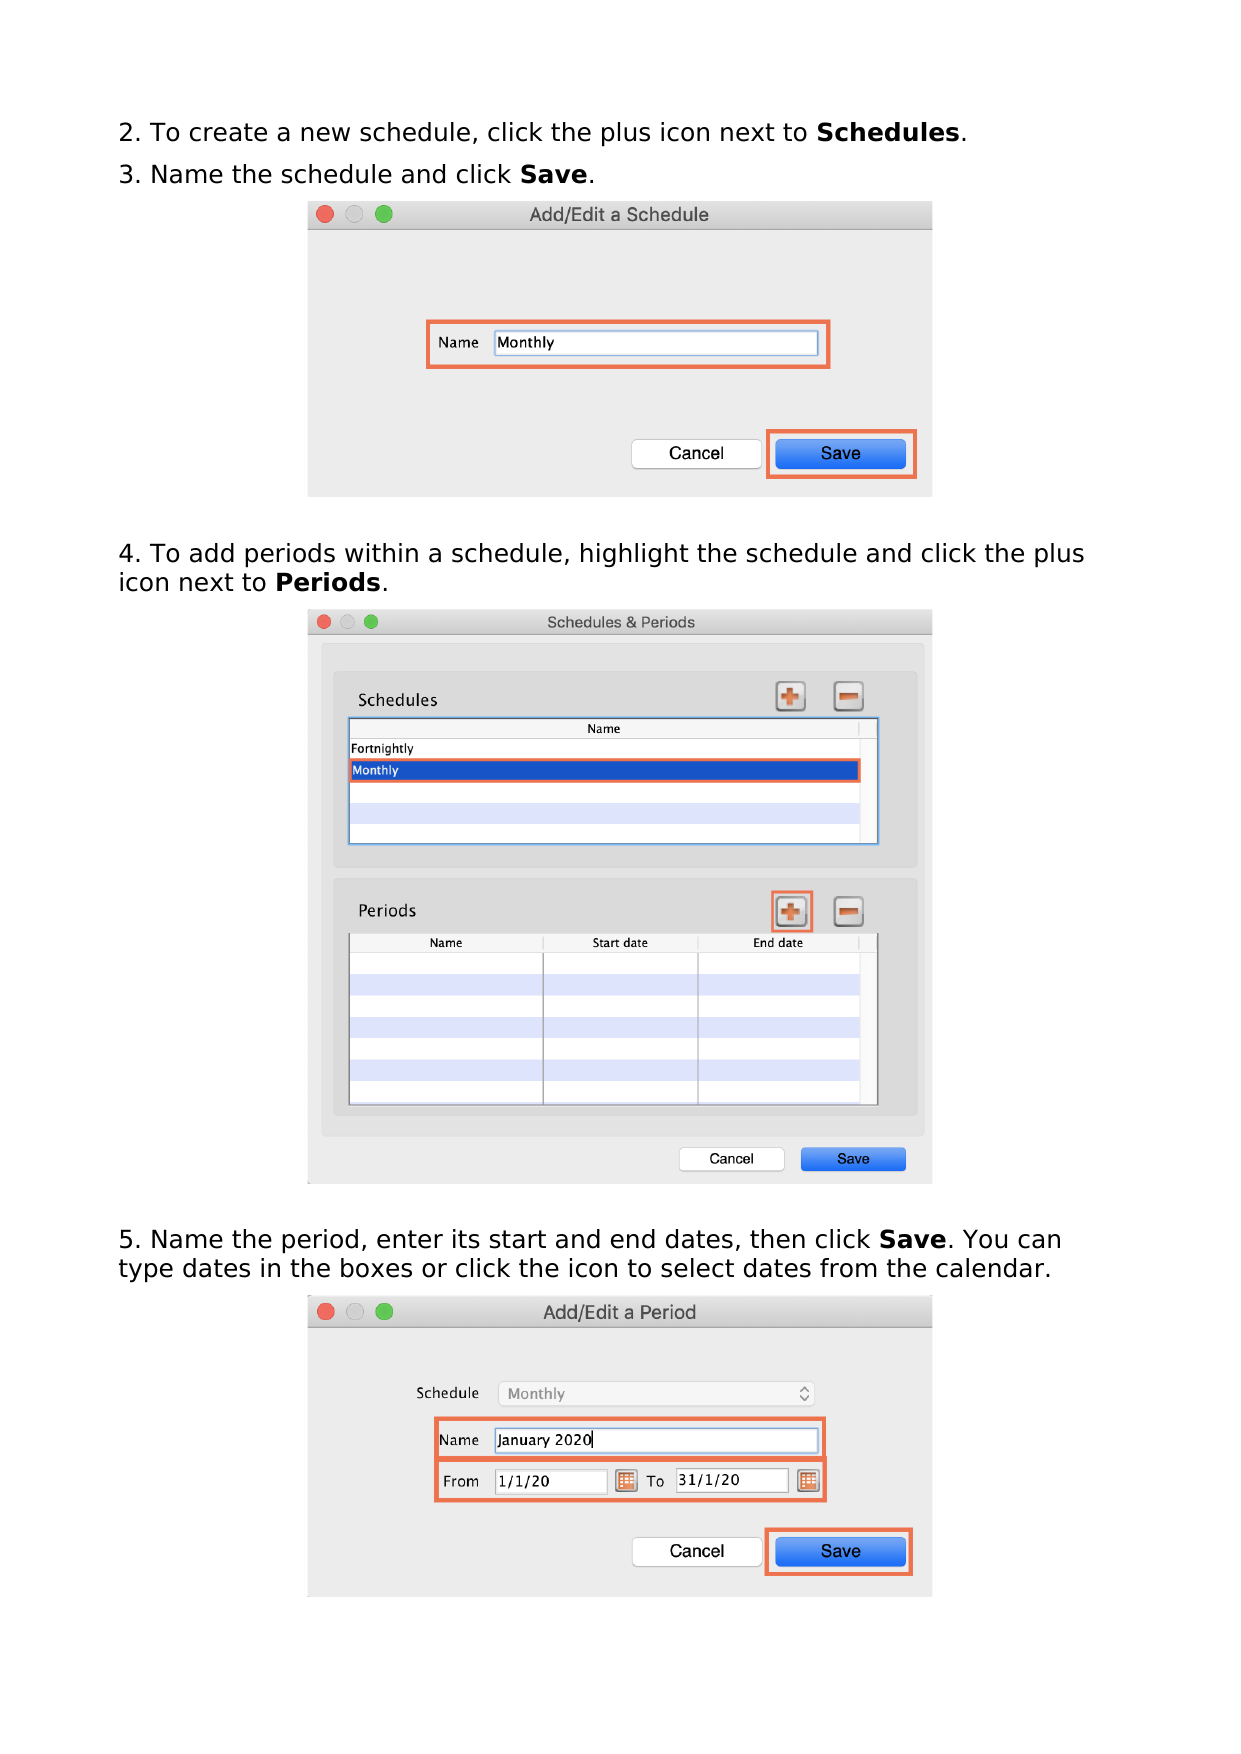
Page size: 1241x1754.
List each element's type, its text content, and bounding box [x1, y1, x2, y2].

text 3. Name the schedule and click Save. [118, 160, 1122, 189]
picture [307, 609, 933, 1184]
text 4. To add periods within a schedule, highlight the schedule and click the plus icon next to Periods. [118, 539, 1122, 597]
text 2. To create a new schedule, click the plus icon next to Schedules. [118, 118, 1122, 147]
picture [307, 201, 933, 497]
text 5. Name the period, enter its start and end dates, then click Save. You can type dates in the boxes or click the icon to select dates from the calendar. [118, 1225, 1122, 1283]
picture [307, 1295, 933, 1597]
